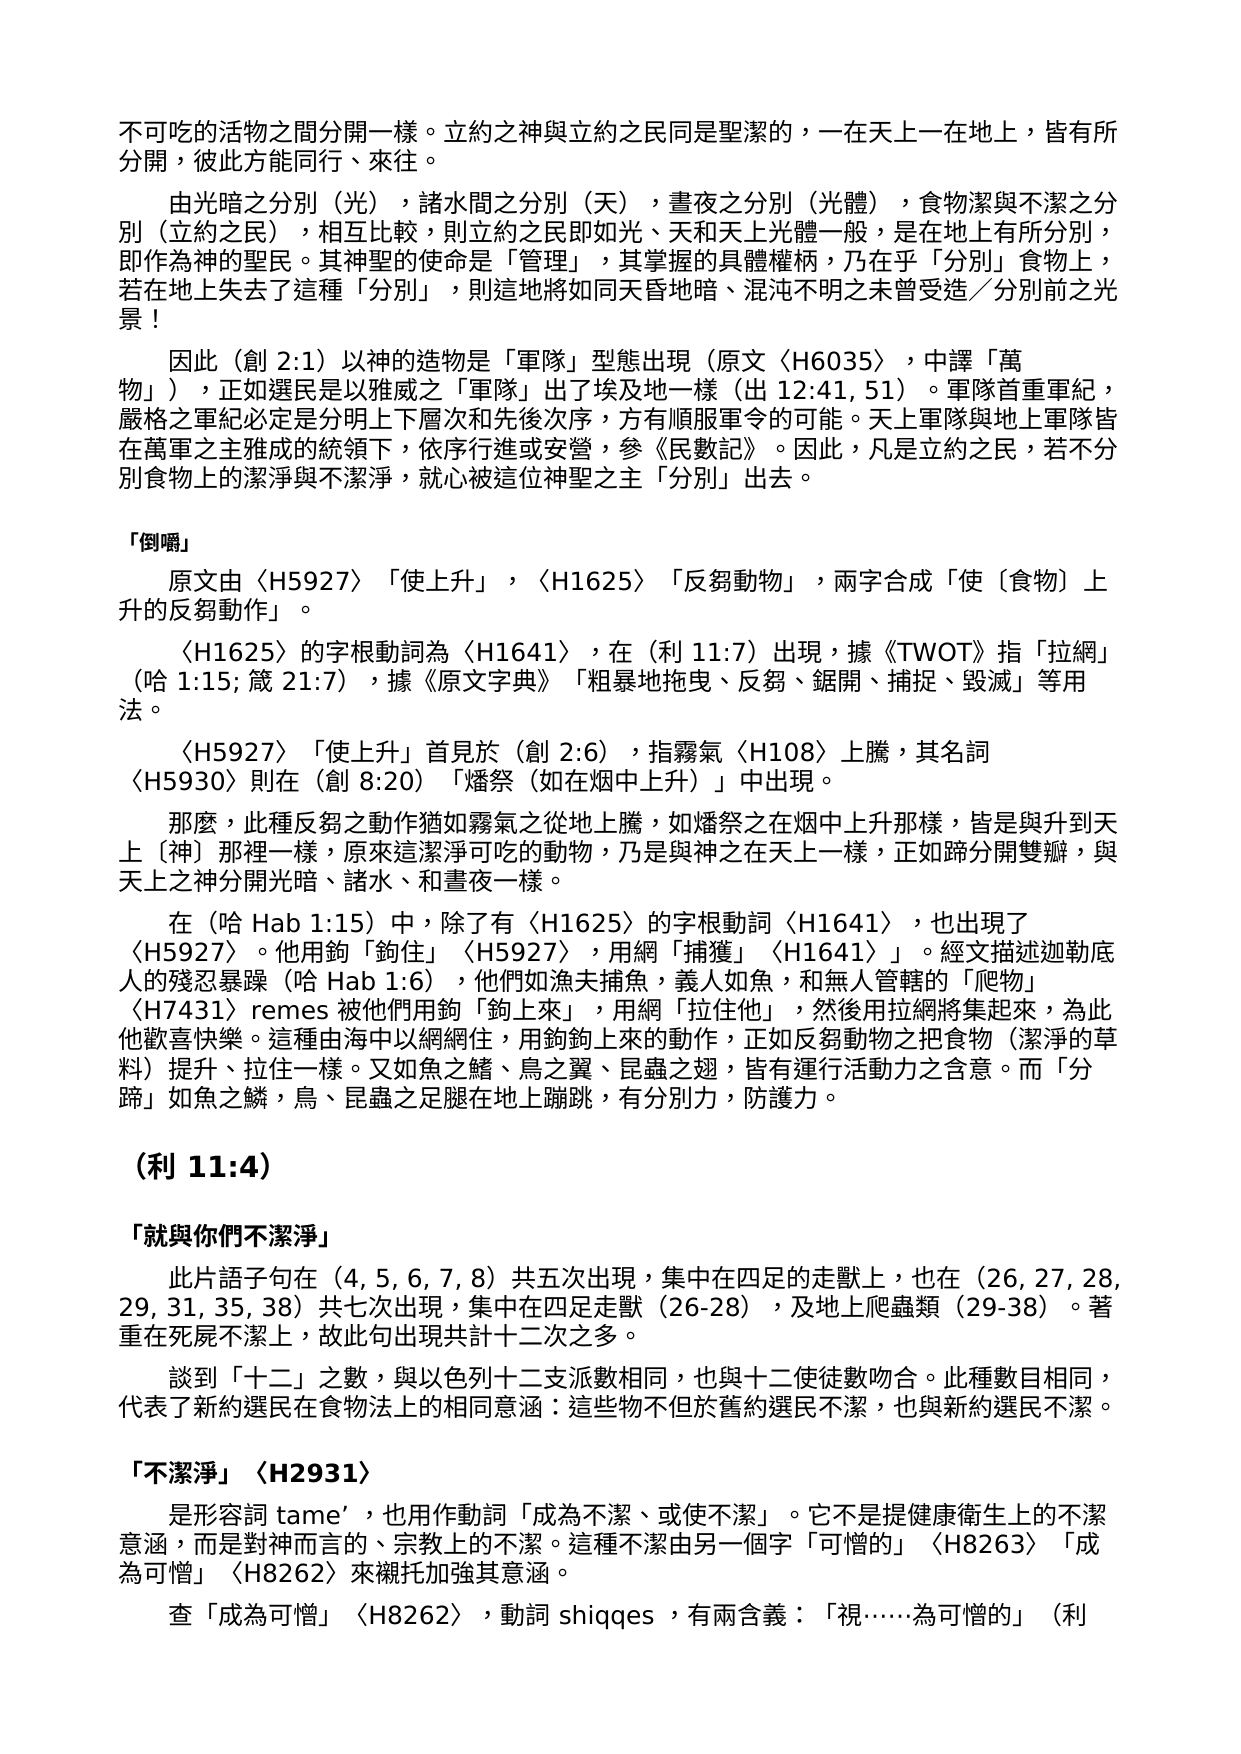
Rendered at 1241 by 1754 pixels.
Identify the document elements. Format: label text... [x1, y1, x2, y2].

text 不可吃的活物之間分開一樣。立約之神與立約之民同是聖潔的，一在天上一在地上，皆有所分開，彼此方能同行、來往。 [118, 118, 1122, 176]
text 因此（創 2:1）以神的造物是「軍隊」型態出現（原文〈H6035〉，中譯「萬物」），正如選民是以雅威之「軍隊」出了埃及地一樣（出 12:41, 51）。軍隊首重軍紀，嚴格之軍紀必定是分明上下層次和先後次序，方有順服軍令的可能。天上軍隊與地上軍隊皆在萬軍之主雅成的統領下，依序行進或安營，參《民數記》。因此，凡是立約之民，若不分別食物上的潔淨與不潔淨，就心被這位神聖之主「分別」出去。 [118, 347, 1122, 493]
text 此片語子句在（4, 5, 6, 7, 8）共五次出現，集中在四足的走獸上，也在（26, 27, 28, 29, 31, 35, 38）共七次出現，集中在四足走獸（26-28），及地上爬蟲類（29-38）。著重在死屍不潔上，故此句出現共計十二次之多。 [118, 1264, 1122, 1351]
text 談到「十二」之數，與以色列十二支派數相同，也與十二使徒數吻合。此種數目相同，代表了新約選民在食物法上的相同意涵：這些物不但於舊約選民不潔，也與新約選民不潔。 [118, 1364, 1122, 1422]
text 是形容詞 tame’ ，也用作動詞「成為不潔、或使不潔」。它不是提健康衛生上的不潔意涵，而是對神而言的、宗教上的不潔。這種不潔由另一個字「可憎的」〈H8263〉「成為可憎」〈H8262〉來襯托加強其意涵。 [118, 1501, 1122, 1589]
subtitle 「倒嚼」 [118, 531, 1122, 555]
text 由光暗之分別（光），諸水間之分別（天），晝夜之分別（光體），食物潔與不潔之分別（立約之民），相互比較，則立約之民即如光、天和天上光體一般，是在地上有所分別，即作為神的聖民。其神聖的使命是「管理」，其掌握的具體權柄，乃在乎「分別」食物上，若在地上失去了這種「分別」，則這地將如同天昏地暗、混沌不明之未曾受造／分別前之光景！ [118, 189, 1122, 335]
text 〈H5927〉「使上升」首見於（創 2:6），指霧氣〈H108〉上騰，其名詞〈H5930〉則在（創 8:20）「燔祭（如在烟中上升）」中出現。 [118, 738, 1122, 797]
subtitle 「不潔淨」〈H2931〉 [118, 1460, 1122, 1489]
text 〈H1625〉的字根動詞為〈H1641〉，在（利 11:7）出現，據《TWOT》指「拉網」（哈 1:15; 箴 21:7），據《原文字典》「粗暴地拖曳、反芻、鋸開、捕捉、毀滅」等用法。 [118, 638, 1122, 726]
subtitle （利 11:4） [118, 1151, 1122, 1185]
text 原文由〈H5927〉「使上升」，〈H1625〉「反芻動物」，兩字合成「使〔食物〕上升的反芻動作」。 [118, 567, 1122, 626]
text 那麼，此種反芻之動作猶如霧氣之從地上騰，如燔祭之在烟中上升那樣，皆是與升到天上〔神〕那裡一樣，原來這潔淨可吃的動物，乃是與神之在天上一樣，正如蹄分開雙瓣，與天上之神分開光暗、諸水、和晝夜一樣。 [118, 809, 1122, 897]
text 查「成為可憎」〈H8262〉，動詞 shiqqes ，有兩含義：「視⋯⋯為可憎的」（利 [118, 1601, 1122, 1631]
subtitle 「就與你們不潔淨」 [118, 1222, 1122, 1251]
text 在（哈 Hab 1:15）中，除了有〈H1625〉的字根動詞〈H1641〉，也出現了〈H5927〉。他用鉤「鉤住」〈H5927〉，用網「捕獲」〈H1641〉」。經文描述迦勒底人的殘忍暴躁（哈 Hab 1:6），他們如漁夫捕魚，義人如魚，和無人管轄的「爬物」〈H7431〉remes 被他們用鉤「鉤上來」，用網「拉住他」，然後用拉網將集起來，為此他歡喜快樂。這種由海中以網網住，用鉤鉤上來的動作，正如反芻動物之把食物（潔淨的草料）提升、拉住一樣。又如魚之鰭、鳥之翼、昆蟲之翅，皆有運行活動力之含意。而「分蹄」如魚之鱗，鳥、昆蟲之足腿在地上蹦跳，有分別力，防護力。 [118, 909, 1122, 1113]
